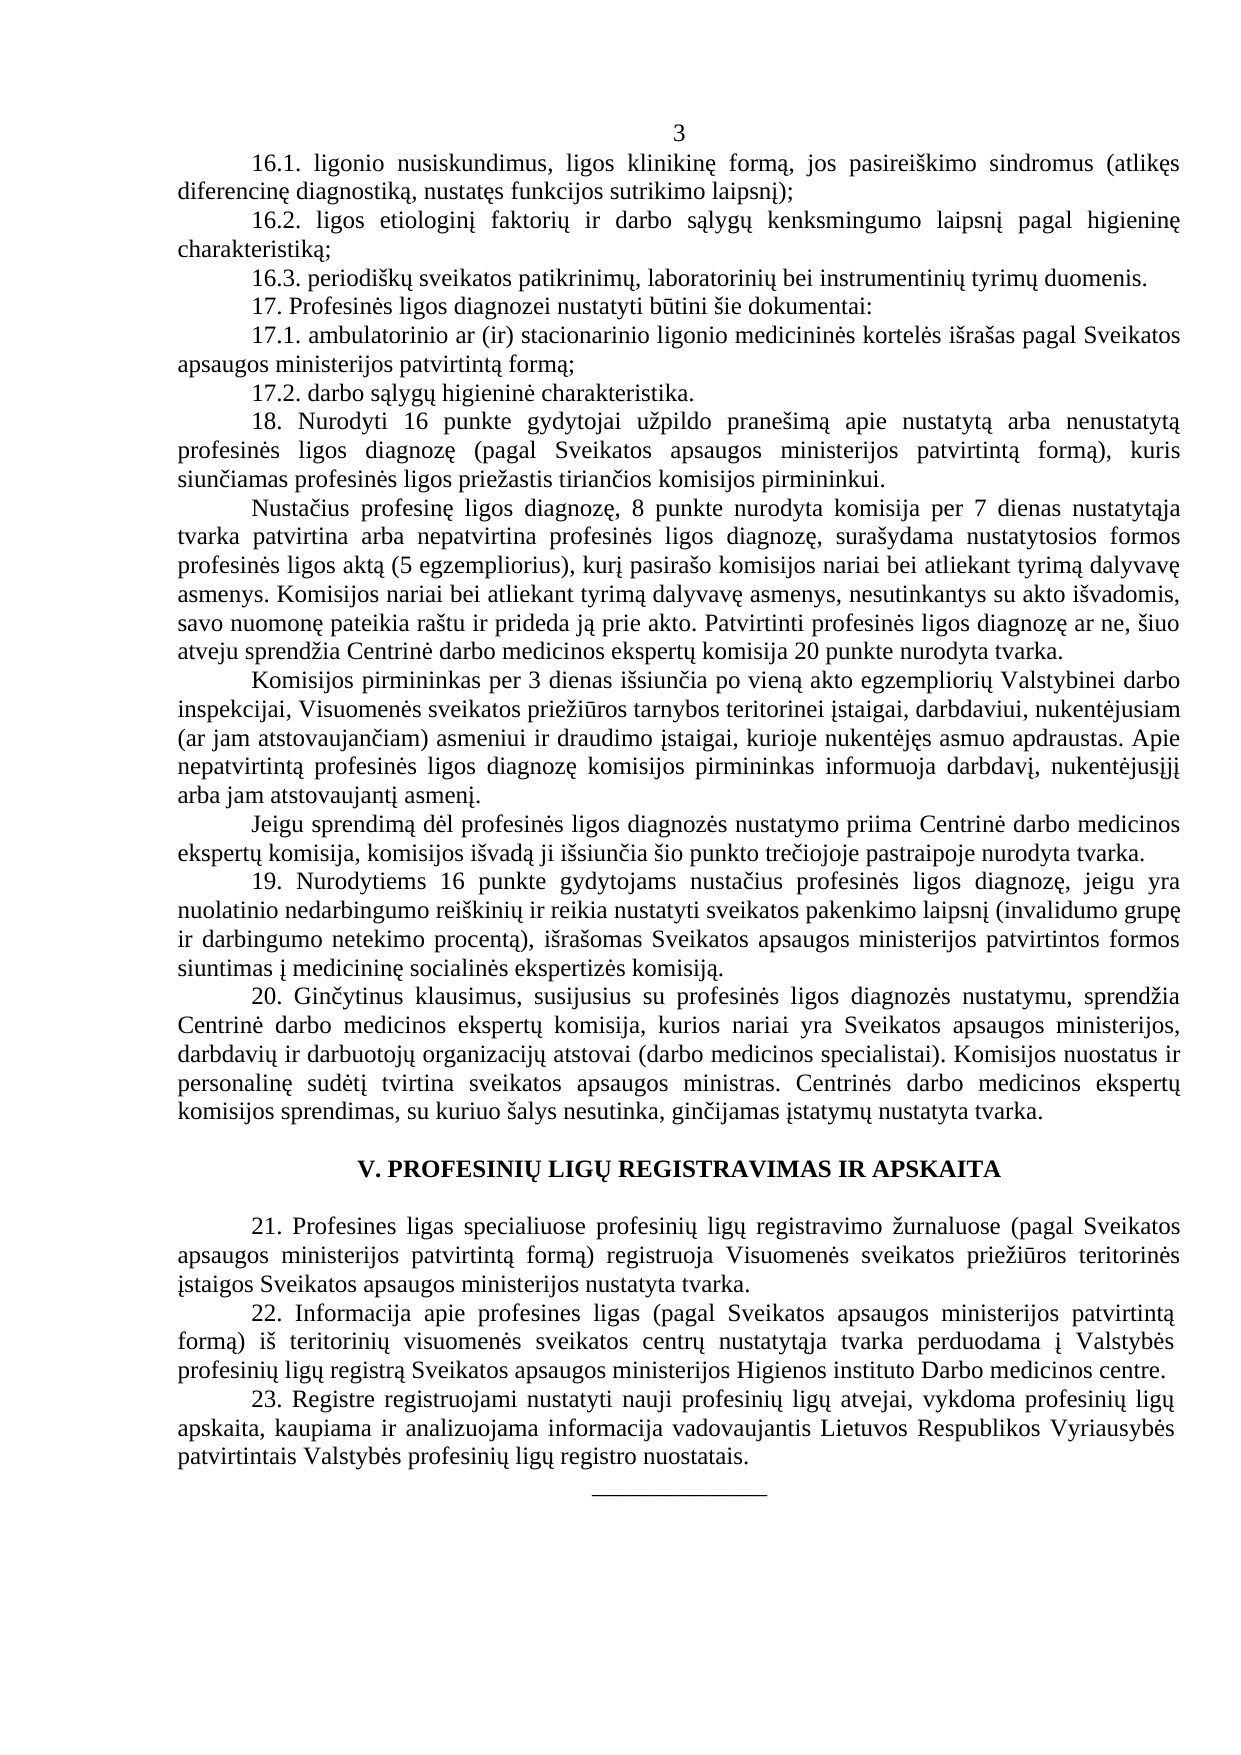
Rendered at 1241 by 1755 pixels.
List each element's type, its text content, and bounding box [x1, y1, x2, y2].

text 21. Profesines ligas specialiuose profesinių ligų registravimo žurnaluose (pagal Sveikatos apsaugos ministerijos patvirtintą formą) registruoja Visuomenės sveikatos priežiūros teritorinės įstaigos Sveikatos apsaugos ministerijos nustatyta tvarka. [177, 1211, 1181, 1298]
text 17. Profesinės ligos diagnozei nustatyti būtini šie dokumentai: [177, 291, 1181, 320]
text 16.1. ligonio nusiskundimus, ligos klinikinę formą, jos pasireiškimo sindromus (atlikęs diferencinę diagnostiką, nustatęs funkcijos sutrikimo laipsnį); [177, 148, 1181, 205]
text 16.3. periodiškų sveikatos patikrinimų, laboratorinių bei instrumentinių tyrimų duomenis. [177, 263, 1181, 291]
text 23. Registre registruojami nustatyti nauji profesinių ligų atvejai, vykdoma profesinių ligų apskaita, kaupiama ir analizuojama informacija vadovaujantis Lietuvos Respublikos Vyriausybės patvirtintais Valstybės profesinių ligų registro nuostatais. [177, 1384, 1175, 1470]
text Komisijos pirmininkas per 3 dienas išsiunčia po vieną akto egzempliorių Valstybinei darbo inspekcijai, Visuomenės sveikatos priežiūros tarnybos teritorinei įstaigai, darbdaviui, nukentėjusiam (ar jam atstovaujančiam) asmeniui ir draudimo įstaigai, kurioje nukentėjęs asmuo apdraustas. Apie nepatvirtintą profesinės ligos diagnozę komisijos pirmininkas informuoja darbdavį, nukentėjusįjį arba jam atstovaujantį asmenį. [177, 665, 1181, 809]
text 20. Ginčytinus klausimus, susijusius su profesinės ligos diagnozės nustatymu, sprendžia Centrinė darbo medicinos ekspertų komisija, kurios nariai yra Sveikatos apsaugos ministerijos, darbdavių ir darbuotojų organizacijų atstovai (darbo medicinos specialistai). Komisijos nuostatus ir personalinę sudėtį tvirtina sveikatos apsaugos ministras. Centrinės darbo medicinos ekspertų komisijos sprendimas, su kuriuo šalys nesutinka, ginčijamas įstatymų nustatyta tvarka. [177, 981, 1181, 1125]
text V. Profesinių ligų registravimas ir apskaita [177, 1154, 1181, 1183]
text 18. Nurodyti 16 punkte gydytojai užpildo pranešimą apie nustatytą arba nenustatytą profesinės ligos diagnozę (pagal Sveikatos apsaugos ministerijos patvirtintą formą), kuris siunčiamas profesinės ligos priežastis tiriančios komisijos pirmininkui. [177, 406, 1181, 493]
text 19. Nurodytiems 16 punkte gydytojams nustačius profesinės ligos diagnozę, jeigu yra nuolatinio nedarbingumo reiškinių ir reikia nustatyti sveikatos pakenkimo laipsnį (invalidumo grupę ir darbingumo netekimo procentą), išrašomas Sveikatos apsaugos ministerijos patvirtintos formos siuntimas į medicininę socialinės ekspertizės komisiją. [177, 866, 1181, 981]
text Nustačius profesinę ligos diagnozę, 8 punkte nurodyta komisija per 7 dienas nustatytąja tvarka patvirtina arba nepatvirtina profesinės ligos diagnozę, surašydama nustatytosios formos profesinės ligos aktą (5 egzempliorius), kurį pasirašo komisijos nariai bei atliekant tyrimą dalyvavę asmenys. Komisijos nariai bei atliekant tyrimą dalyvavę asmenys, nesutinkantys su akto išvadomis, savo nuomonę pateikia raštu ir prideda ją prie akto. Patvirtinti profesinės ligos diagnozę ar ne, šiuo atveju sprendžia Centrinė darbo medicinos ekspertų komisija 20 punkte nurodyta tvarka. [177, 493, 1181, 665]
text Jeigu sprendimą dėl profesinės ligos diagnozės nustatymo priima Centrinė darbo medicinos ekspertų komisija, komisijos išvadą ji išsiunčia šio punkto trečiojoje pastraipoje nurodyta tvarka. [177, 809, 1181, 866]
text ______________ [177, 1470, 1181, 1499]
text 17.1. ambulatorinio ar (ir) stacionarinio ligonio medicininės kortelės išrašas pagal Sveikatos apsaugos ministerijos patvirtintą formą; [177, 320, 1181, 378]
text 22. Informacija apie profesines ligas (pagal Sveikatos apsaugos ministerijos patvirtintą formą) iš teritorinių visuomenės sveikatos centrų nustatytąja tvarka perduodama į Valstybės profesinių ligų registrą Sveikatos apsaugos ministerijos Higienos instituto Darbo medicinos centre. [177, 1298, 1175, 1384]
text 16.2. ligos etiologinį faktorių ir darbo sąlygų kenksmingumo laipsnį pagal higieninę charakteristiką; [177, 205, 1181, 263]
text 17.2. darbo sąlygų higieninė charakteristika. [177, 378, 1181, 406]
